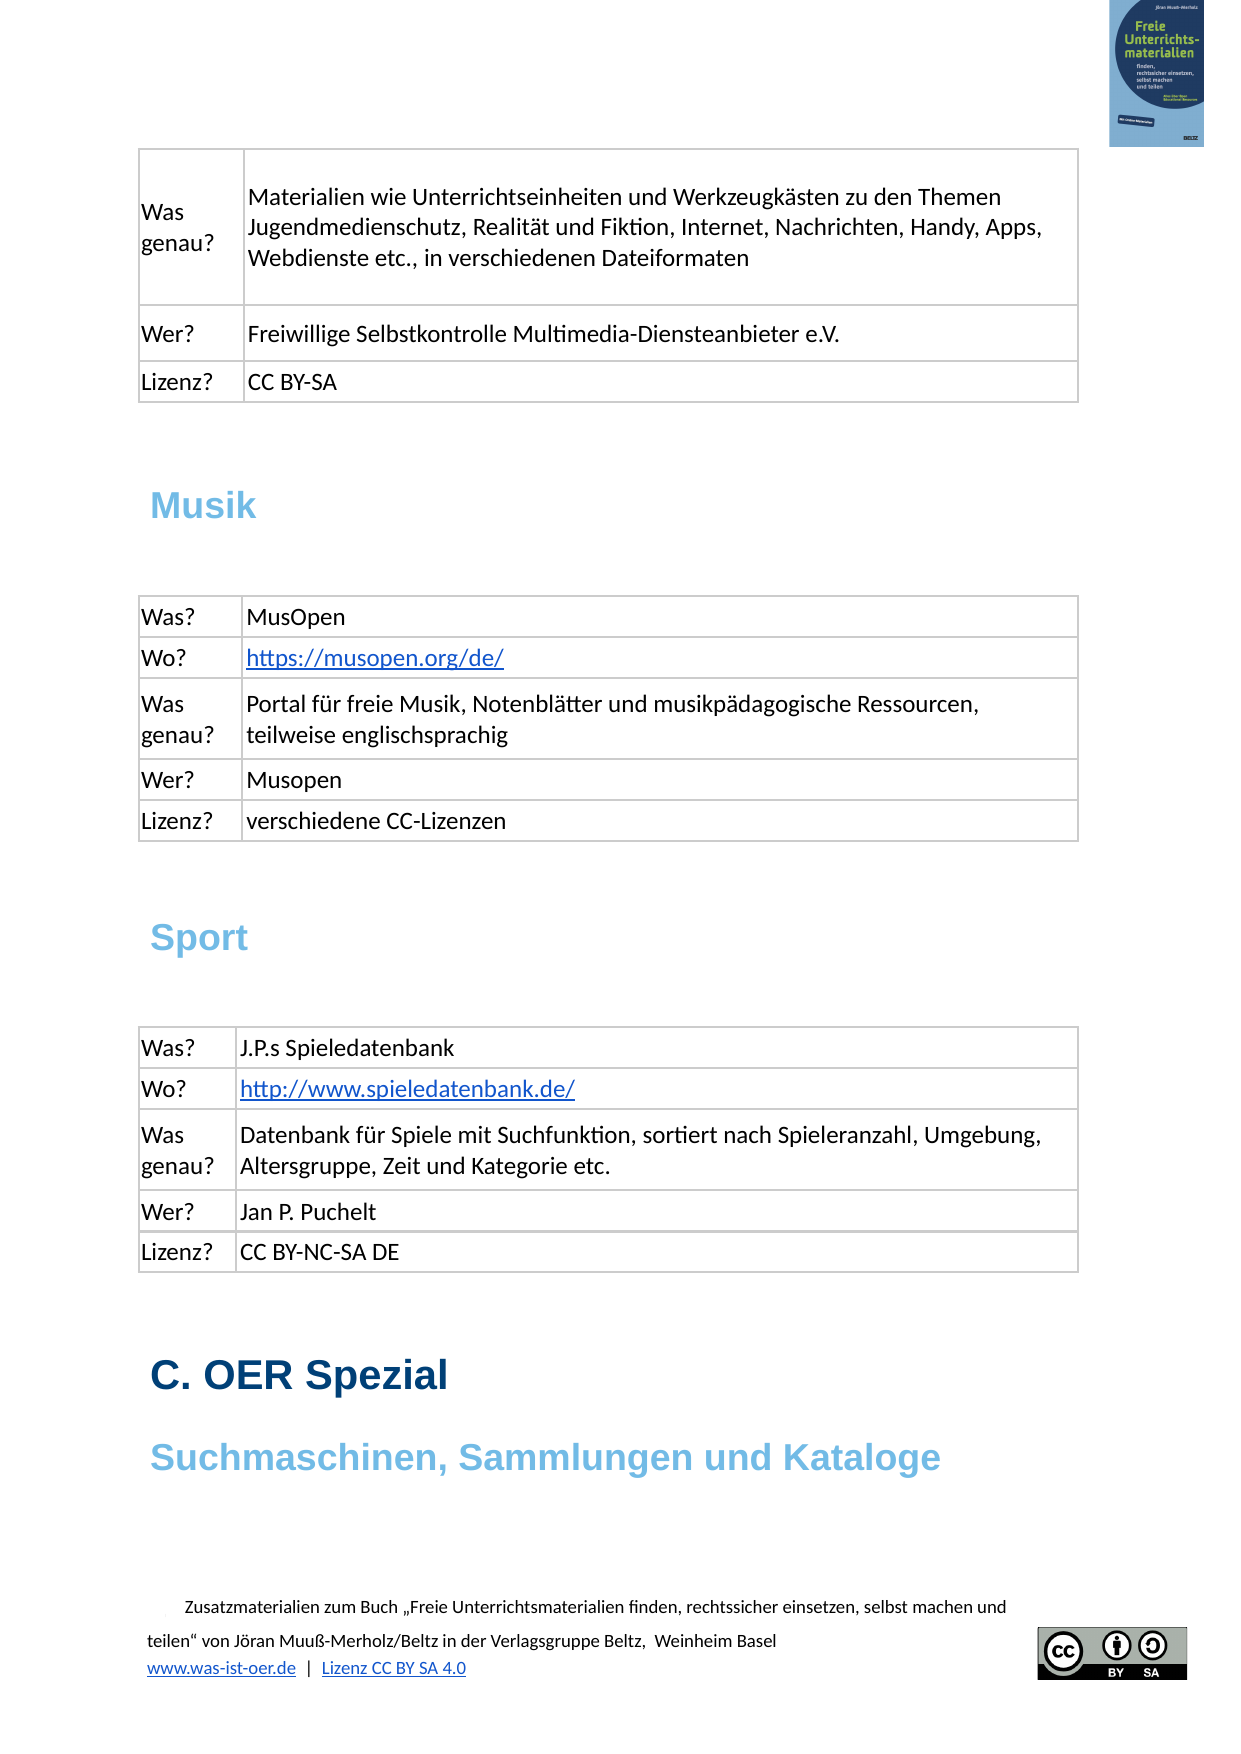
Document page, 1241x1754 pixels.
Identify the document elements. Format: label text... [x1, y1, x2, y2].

table_cell Portal für freie Musik, Notenblätter und musikpädagogische Ressourcen, teilweise englischsprachig [243, 679, 1077, 758]
table_cell http://www.spieledatenbank.de/ [237, 1069, 1077, 1108]
table_cell Wo? [140, 638, 241, 677]
picture [1109, 0, 1204, 147]
table_cell Was genau? [140, 150, 243, 304]
picture [1037, 1627, 1188, 1680]
table_cell Wo? [140, 1069, 235, 1108]
table_cell verschiedene CC-Lizenzen [243, 801, 1077, 840]
table_cell https://musopen.org/de/ [243, 638, 1077, 677]
subtitle C. OER Spezial [150, 1350, 1090, 1398]
subtitle Sport [150, 915, 1090, 958]
table_cell Was genau? [140, 1110, 235, 1189]
table_cell Materialien wie Unterrichtseinheiten und Werkzeugkästen zu den Themen Jugendmedienschutz, Realität und Fiktion, Internet, Nachrichten, Handy, Apps, Webdienste etc., in verschiedenen Dateiformaten [245, 150, 1077, 304]
table_cell Jan P. Puchelt [237, 1191, 1077, 1230]
table_cell Was genau? [140, 679, 241, 758]
table_cell Datenbank für Spiele mit Suchfunktion, sortiert nach Spieleranzahl, Umgebung, Altersgruppe, Zeit und Kategorie etc. [237, 1110, 1077, 1189]
table_cell CC BY-NC-SA DE [237, 1233, 1077, 1271]
table_cell CC BY-SA [245, 362, 1077, 401]
table_header J.P.s Spieledatenbank [237, 1028, 1077, 1067]
table_cell Wer? [140, 760, 241, 799]
table_cell Freiwillige Selbstkontrolle Multimedia-Diensteanbieter e.V. [245, 306, 1077, 360]
table_header MusOpen [243, 597, 1077, 636]
table_header Was? [140, 1028, 235, 1067]
table_cell Lizenz? [140, 801, 241, 840]
table_cell Lizenz? [140, 1233, 235, 1271]
table_cell Wer? [140, 306, 243, 360]
table_header Was? [140, 597, 241, 636]
table_cell Lizenz? [140, 362, 243, 401]
table_cell Musopen [243, 760, 1077, 799]
subtitle Suchmaschinen, Sammlungen und Kataloge [150, 1435, 1090, 1478]
subtitle Musik [150, 441, 1090, 527]
table_cell Wer? [140, 1191, 235, 1230]
